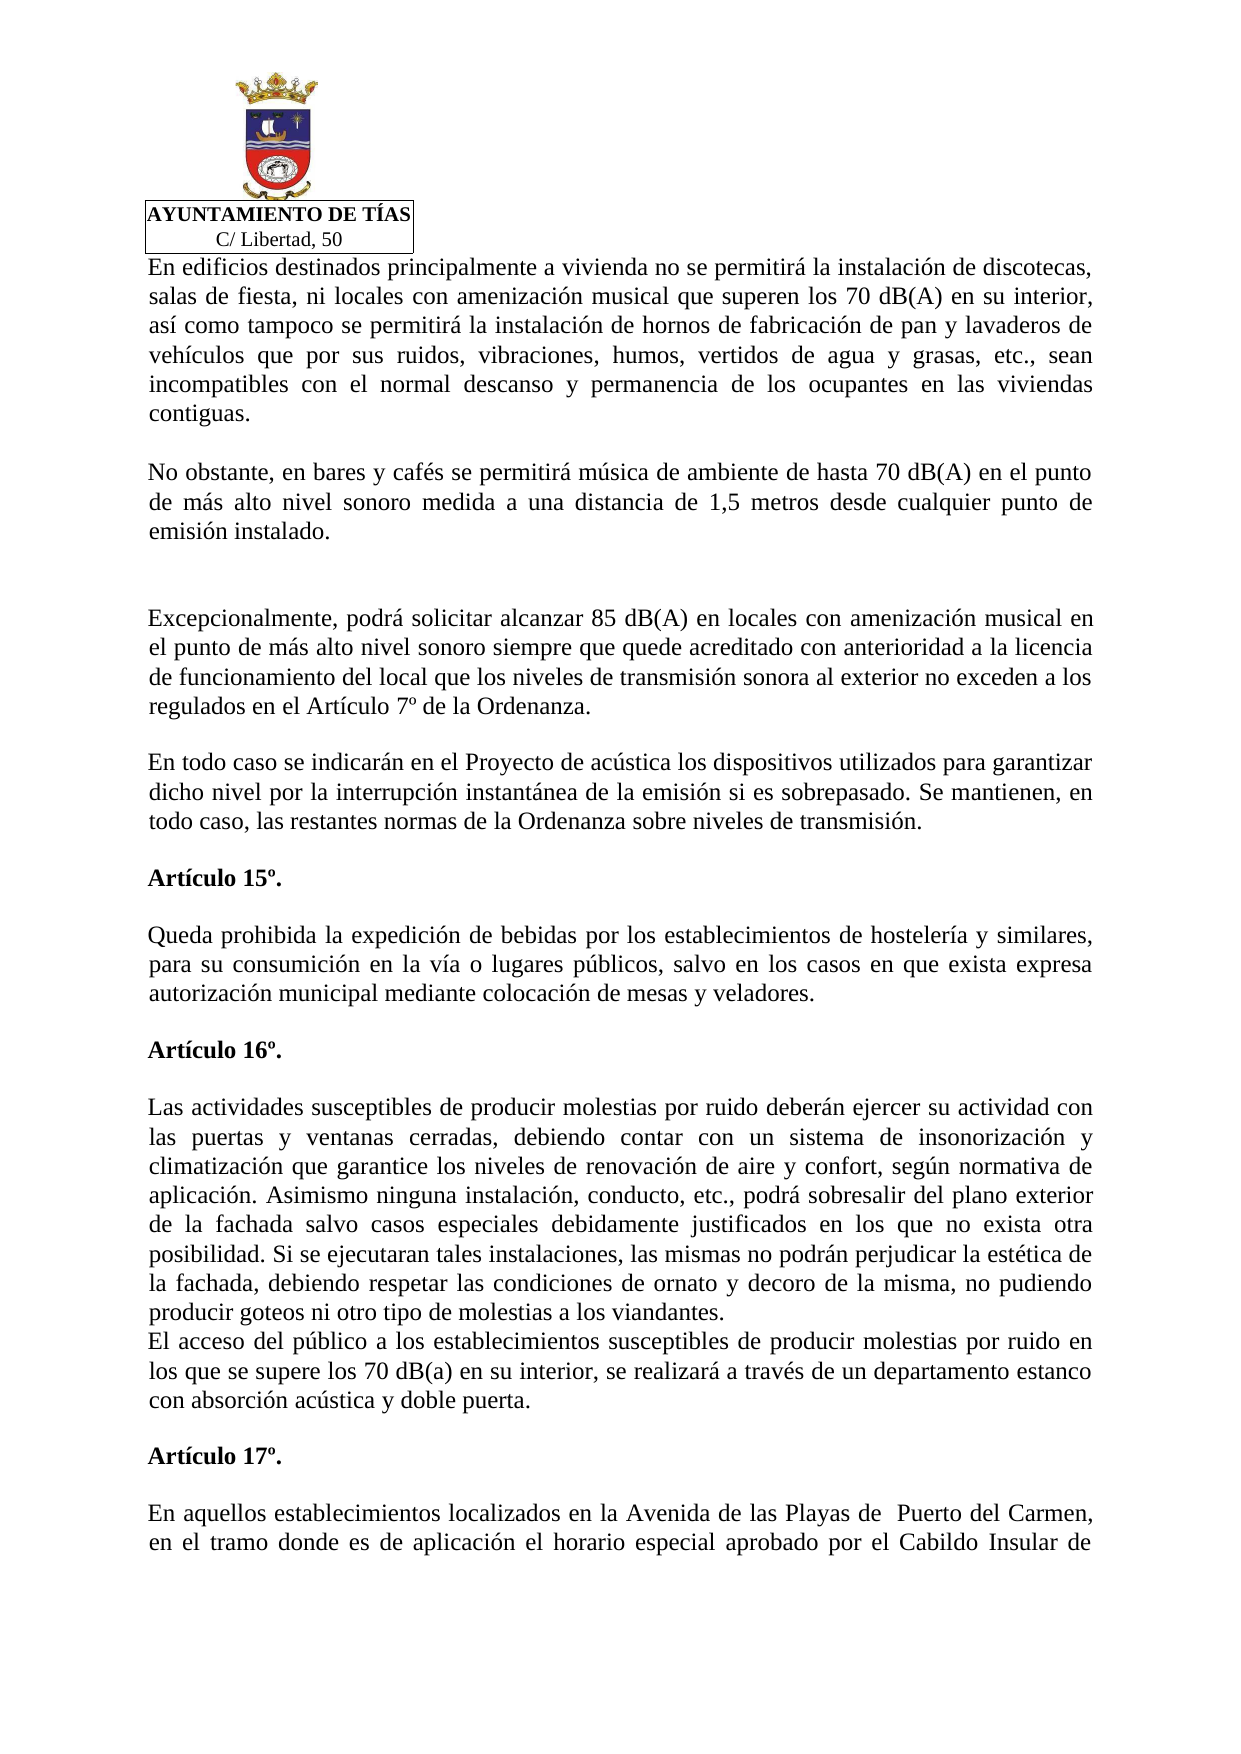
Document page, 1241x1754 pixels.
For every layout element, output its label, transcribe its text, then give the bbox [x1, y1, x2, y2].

text En aquellos establecimientos localizados en la Avenida de las Playas de Puerto del Carmen, en el tramo donde es de aplicación el horario especial aprobado por el Cabildo Insular de [147, 1498, 1094, 1556]
text Las actividades susceptibles de producir molestias por ruido deberán ejercer su actividad con las puertas y ventanas cerradas, debiendo contar con un sistema de insonorización y climatización que garantice los niveles de renovación de aire y confort, según normativa de aplicación. Asimismo ninguna instalación, conducto, etc., podrá sobresalir del plano exterior de la fachada salvo casos especiales debidamente justificados en los que no exista otra posibilidad. Si se ejecutaran tales instalaciones, las mismas no podrán perjudicar la estética de la fachada, debiendo respetar las condiciones de ornato y decoro de la misma, no pudiendo producir goteos ni otro tipo de molestias a los viandantes. [147, 1092, 1094, 1326]
text Queda prohibida la expedición de bebidas por los establecimientos de hostelería y similares, para su consumición en la vía o lugares públicos, salvo en los casos en que exista expresa autorización municipal mediante colocación de mesas y veladores. [147, 920, 1094, 1007]
text No obstante, en bares y cafés se permitirá música de ambiente de hasta 70 dB(A) en el punto de más alto nivel sonoro medida a una distancia de 1,5 metros desde cualquier punto de emisión instalado. [147, 457, 1094, 545]
text El acceso del público a los establecimientos susceptibles de producir molestias por ruido en los que se supere los 70 dB(a) en su interior, se realizará a través de un departamento estanco con absorción acústica y doble puerta. [147, 1326, 1094, 1414]
subtitle Artículo 15º. [147, 863, 1105, 892]
subtitle Artículo 17º. [147, 1441, 1105, 1470]
text En edificios destinados principalmente a vivienda no se permitirá la instalación de discotecas, salas de fiesta, ni locales con amenización musical que superen los 70 dB(A) en su interior, así como tampoco se permitirá la instalación de hornos de fabricación de pan y lavaderos de vehículos que por sus ruidos, vibraciones, humos, vertidos de agua y grasas, etc., sean incompatibles con el normal descanso y permanencia de los ocupantes en las viviendas contiguas. [147, 252, 1094, 427]
text Excepcionalmente, podrá solicitar alcanzar 85 dB(A) en locales con amenización musical en el punto de más alto nivel sonoro siempre que quede acreditado con anterioridad a la licencia de funcionamiento del local que los niveles de transmisión sonora al exterior no exceden a los regulados en el Artículo 7º de la Ordenanza. [147, 603, 1094, 720]
text En todo caso se indicarán en el Proyecto de acústica los dispositivos utilizados para garantizar dicho nivel por la interrupción instantánea de la emisión si es sobrepasado. Se mantienen, en todo caso, las restantes normas de la Ordenanza sobre niveles de transmisión. [147, 747, 1094, 834]
subtitle Artículo 16º. [147, 1036, 1105, 1064]
